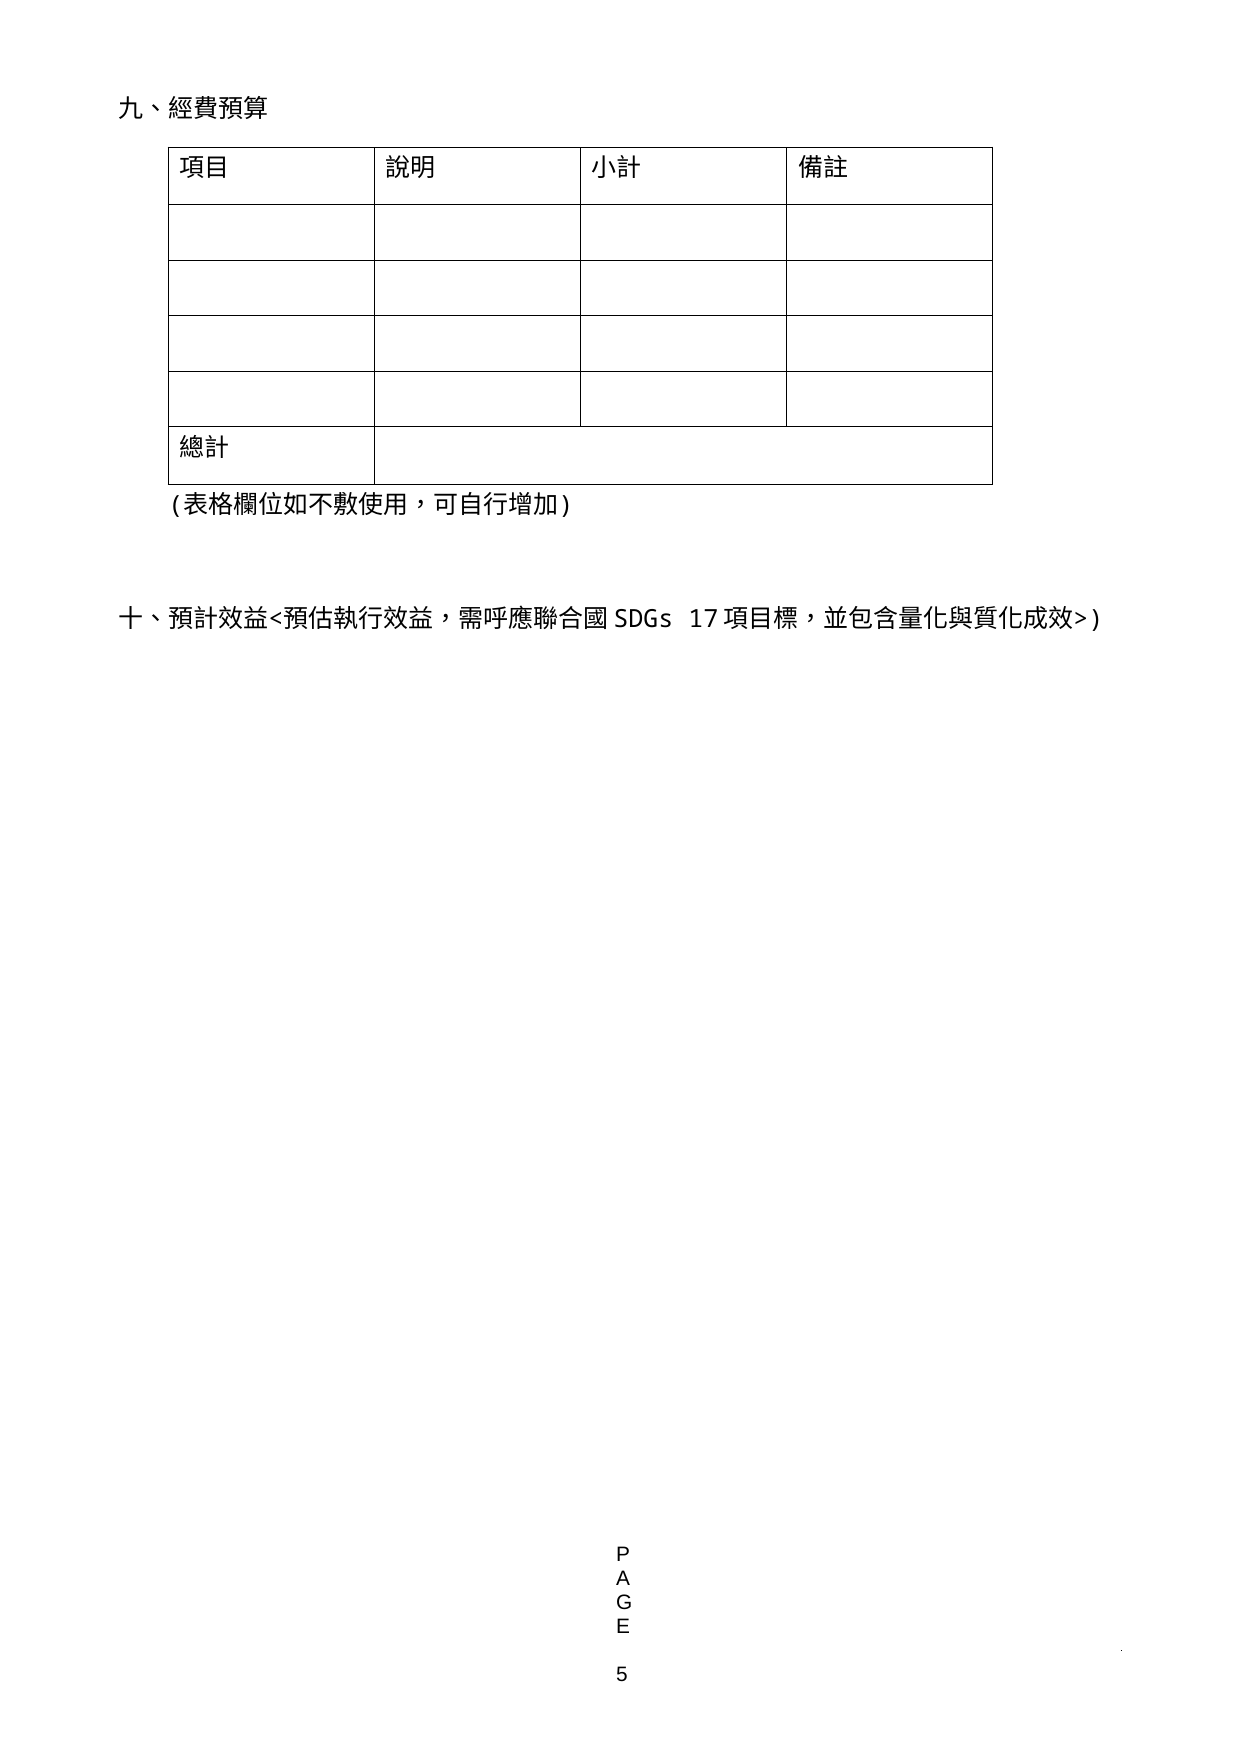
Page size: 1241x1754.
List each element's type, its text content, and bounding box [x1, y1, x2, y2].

text (表格欄位如不敷使用，可自行增加) [168, 484, 1122, 521]
table_cell [375, 427, 992, 483]
table_cell [375, 372, 580, 426]
text 十、預計效益<預估執行效益，需呼應聯合國SDGs 17項目標，並包含量化與質化成效>) [118, 598, 1122, 634]
table_cell [169, 372, 374, 426]
table_cell [581, 316, 786, 371]
table_header 項目 [169, 148, 374, 204]
table_header 備註 [787, 148, 992, 204]
table_cell [169, 316, 374, 371]
text 九、經費預算 [118, 89, 1122, 125]
table_cell [787, 261, 992, 315]
table_cell [787, 372, 992, 426]
table_cell [581, 205, 786, 260]
table_cell [787, 316, 992, 371]
table_header 小計 [581, 148, 786, 204]
table_cell [375, 316, 580, 371]
table_cell [169, 205, 374, 260]
table_cell [169, 261, 374, 315]
table_header 說明 [375, 148, 580, 204]
table_cell [375, 261, 580, 315]
table_cell [787, 205, 992, 260]
table_cell 總計 [169, 427, 374, 483]
table_cell [581, 261, 786, 315]
table_cell [375, 205, 580, 260]
table_cell [581, 372, 786, 426]
